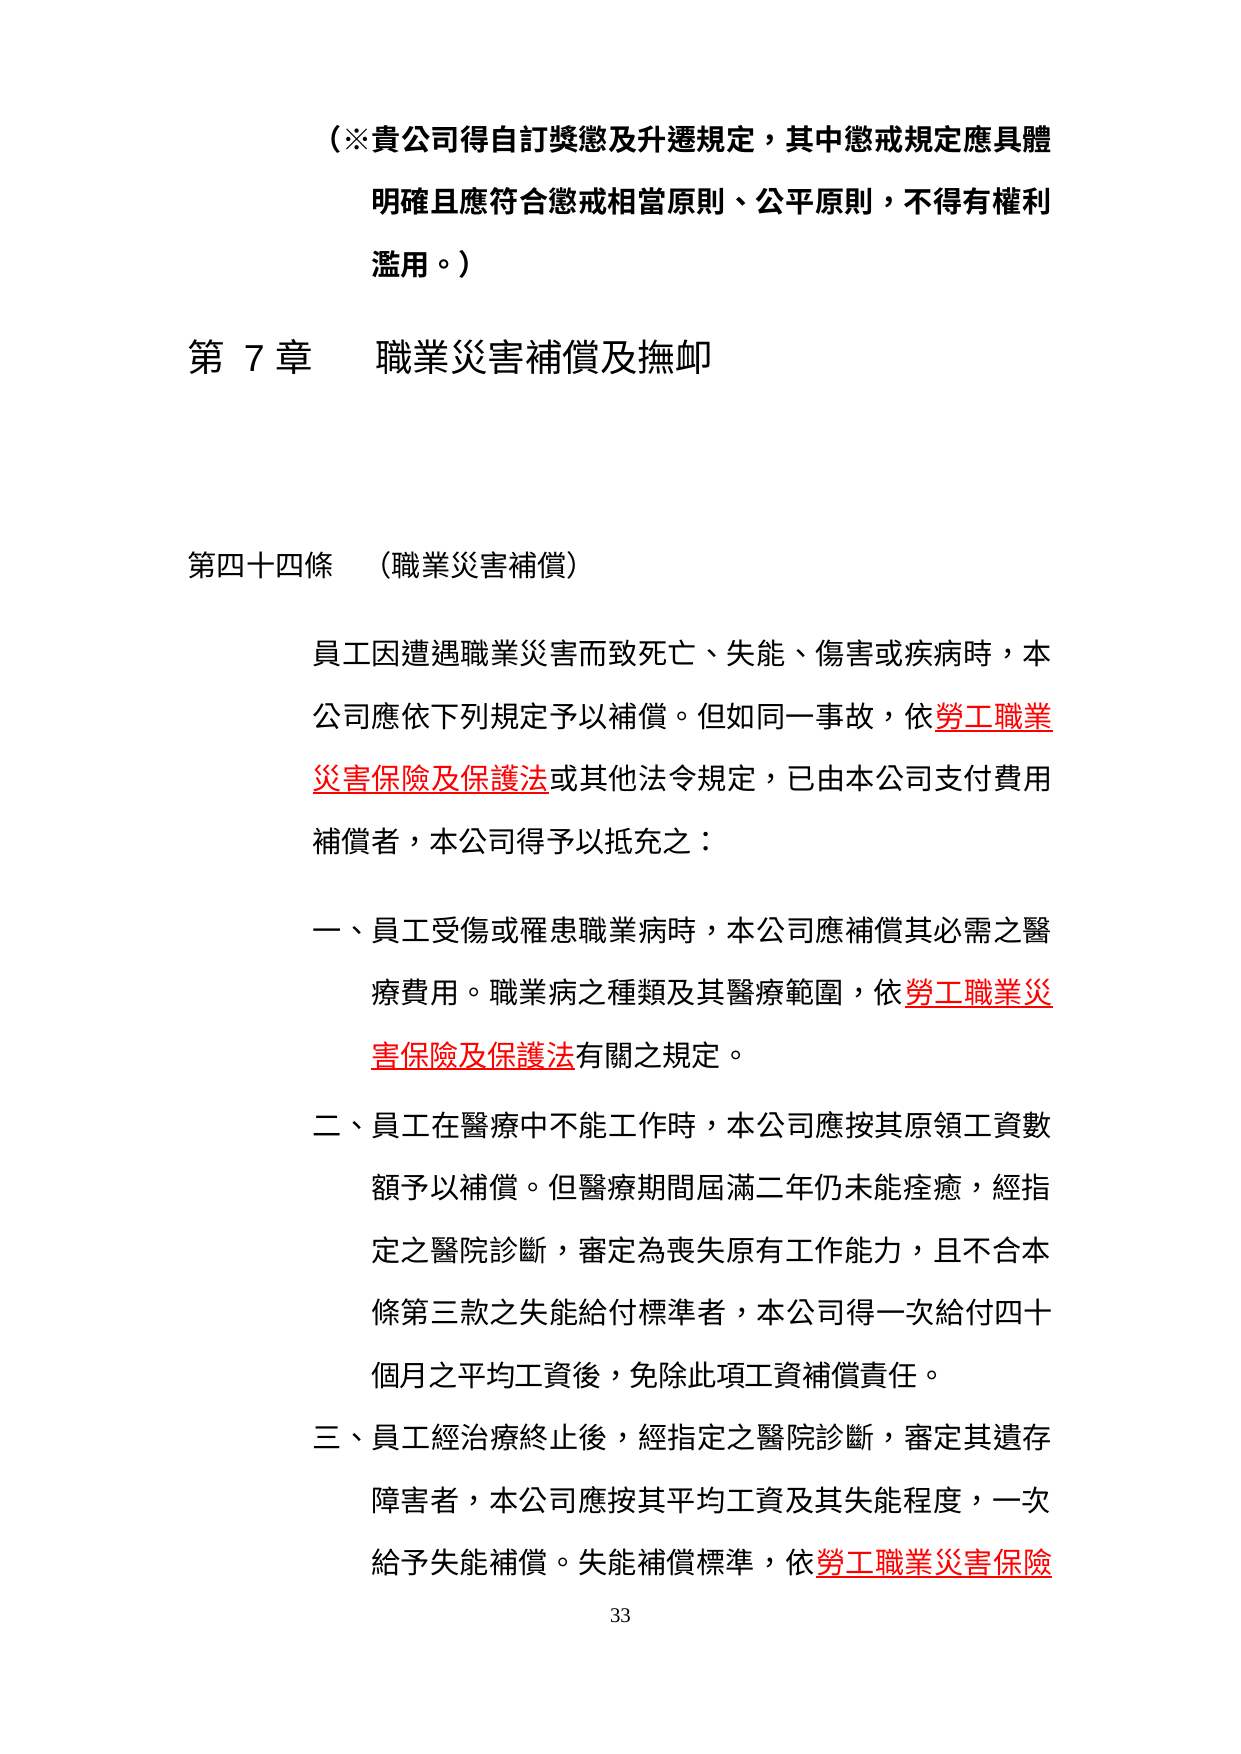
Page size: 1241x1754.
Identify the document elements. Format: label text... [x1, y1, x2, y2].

text （※貴公司得自訂獎懲及升遷規定，其中懲戒規定應具體明確且應符合懲戒相當原則、公平原則，不得有權利濫用。） [312, 96, 1053, 283]
text 一、員工受傷或罹患職業病時，本公司應補償其必需之醫療費用。職業病之種類及其醫療範圍，依勞工職業災害保險及保護法有關之規定。 [312, 887, 1053, 1074]
text 二、員工在醫療中不能工作時，本公司應按其原領工資數額予以補償。但醫療期間屆滿二年仍未能痊癒，經指定之醫院診斷，審定為喪失原有工作能力，且不合本條第三款之失能給付標準者，本公司得一次給付四十個月之平均工資後，免除此項工資補償責任。 [312, 1082, 1053, 1394]
text 三、員工經治療終止後，經指定之醫院診斷，審定其遺存障害者，本公司應按其平均工資及其失能程度，一次給予失能補償。失能補償標準，依勞工職業災害保險 [312, 1394, 1053, 1582]
subtitle 職業災害補償及撫卹 [187, 313, 1053, 376]
text 第四十四條 （職業災害補償） [187, 522, 1053, 584]
text 員工因遭遇職業災害而致死亡、失能、傷害或疾病時，本公司應依下列規定予以補償。但如同一事故，依勞工職業災害保險及保護法或其他法令規定，已由本公司支付費用補償者，本公司得予以抵充之： [312, 610, 1053, 860]
